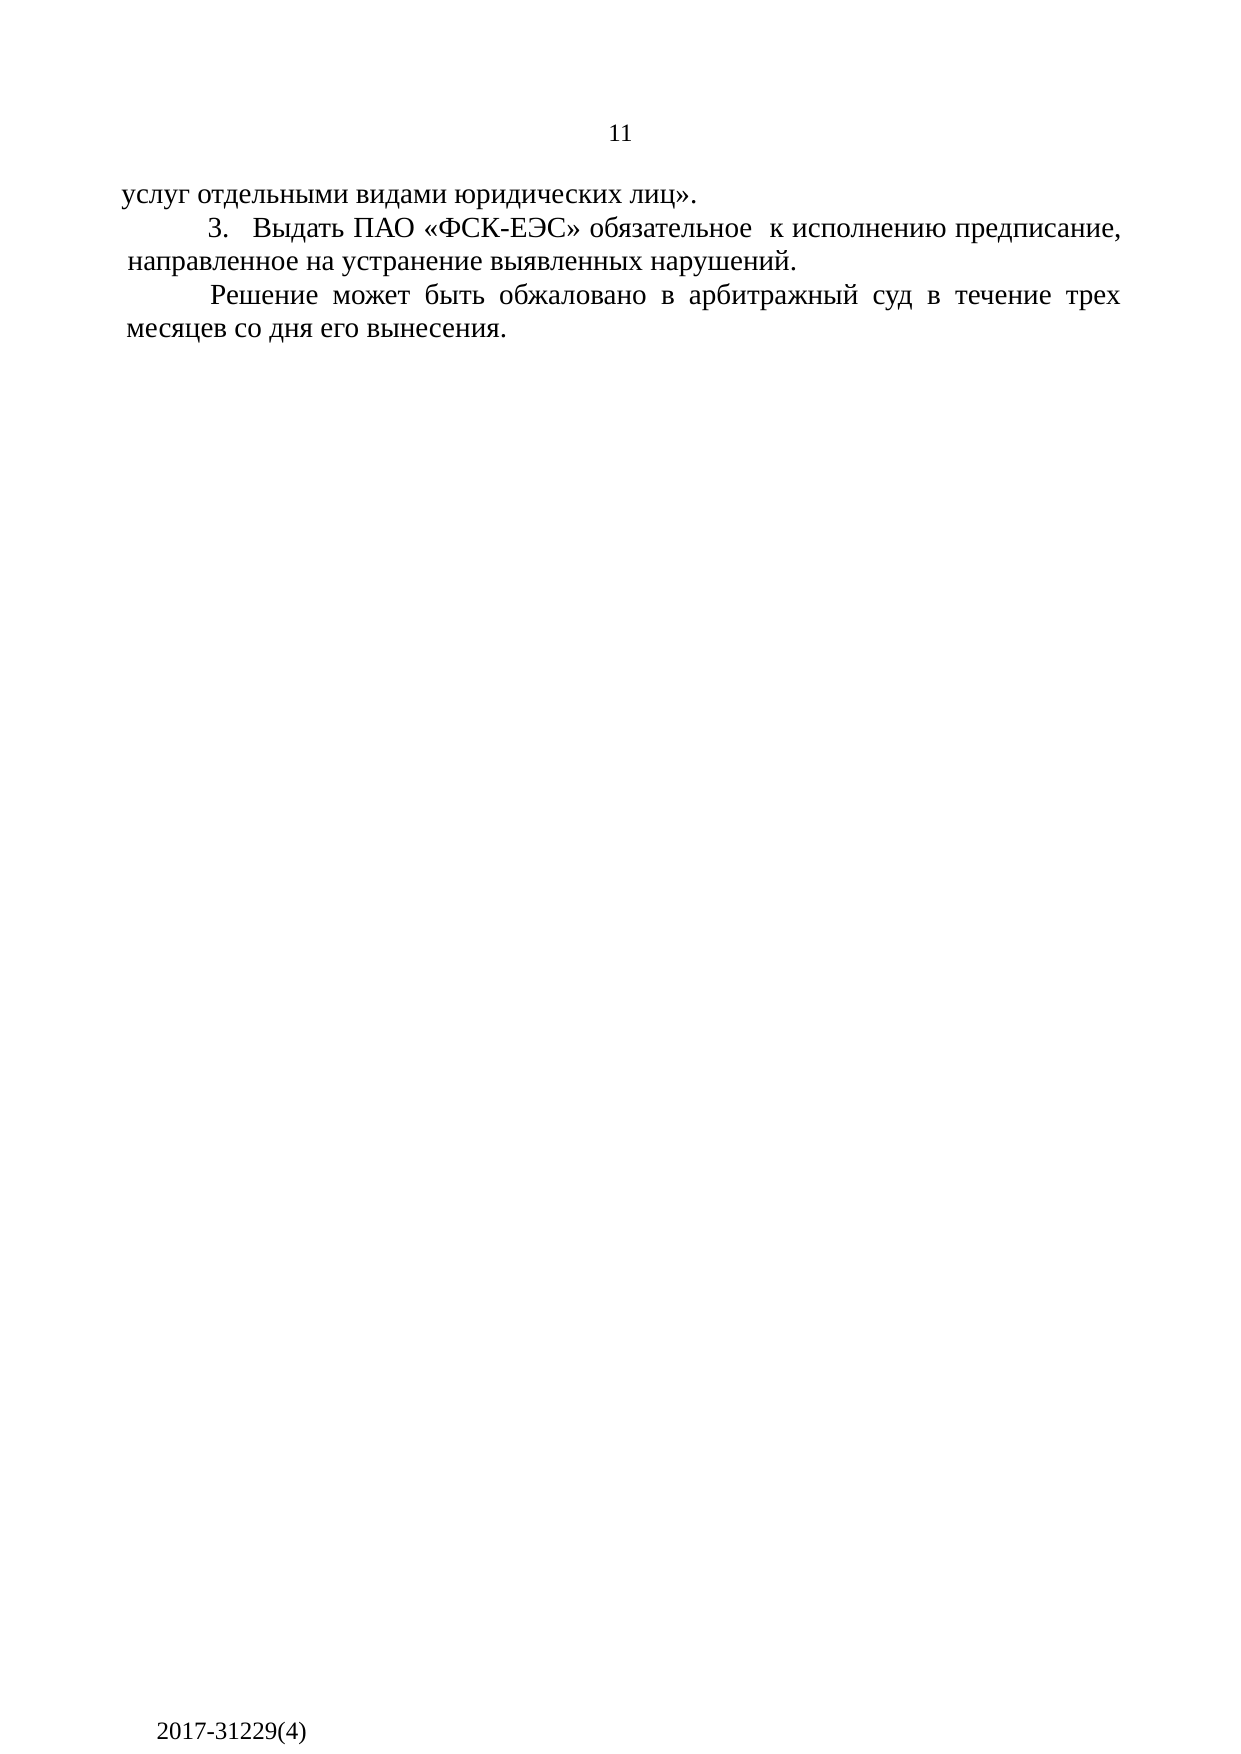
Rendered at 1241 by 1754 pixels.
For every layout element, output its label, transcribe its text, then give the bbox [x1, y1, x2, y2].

list услуг отдельными видами юридических лиц». [121, 176, 1122, 210]
list Выдать ПАО «ФСК-ЕЭС» обязательное к исполнению предписание, направленное на устранение выявленных нарушений. [127, 210, 1122, 277]
text Решение может быть обжаловано в арбитражный суд в течение трех месяцев со дня его вынесения. [126, 277, 1122, 344]
